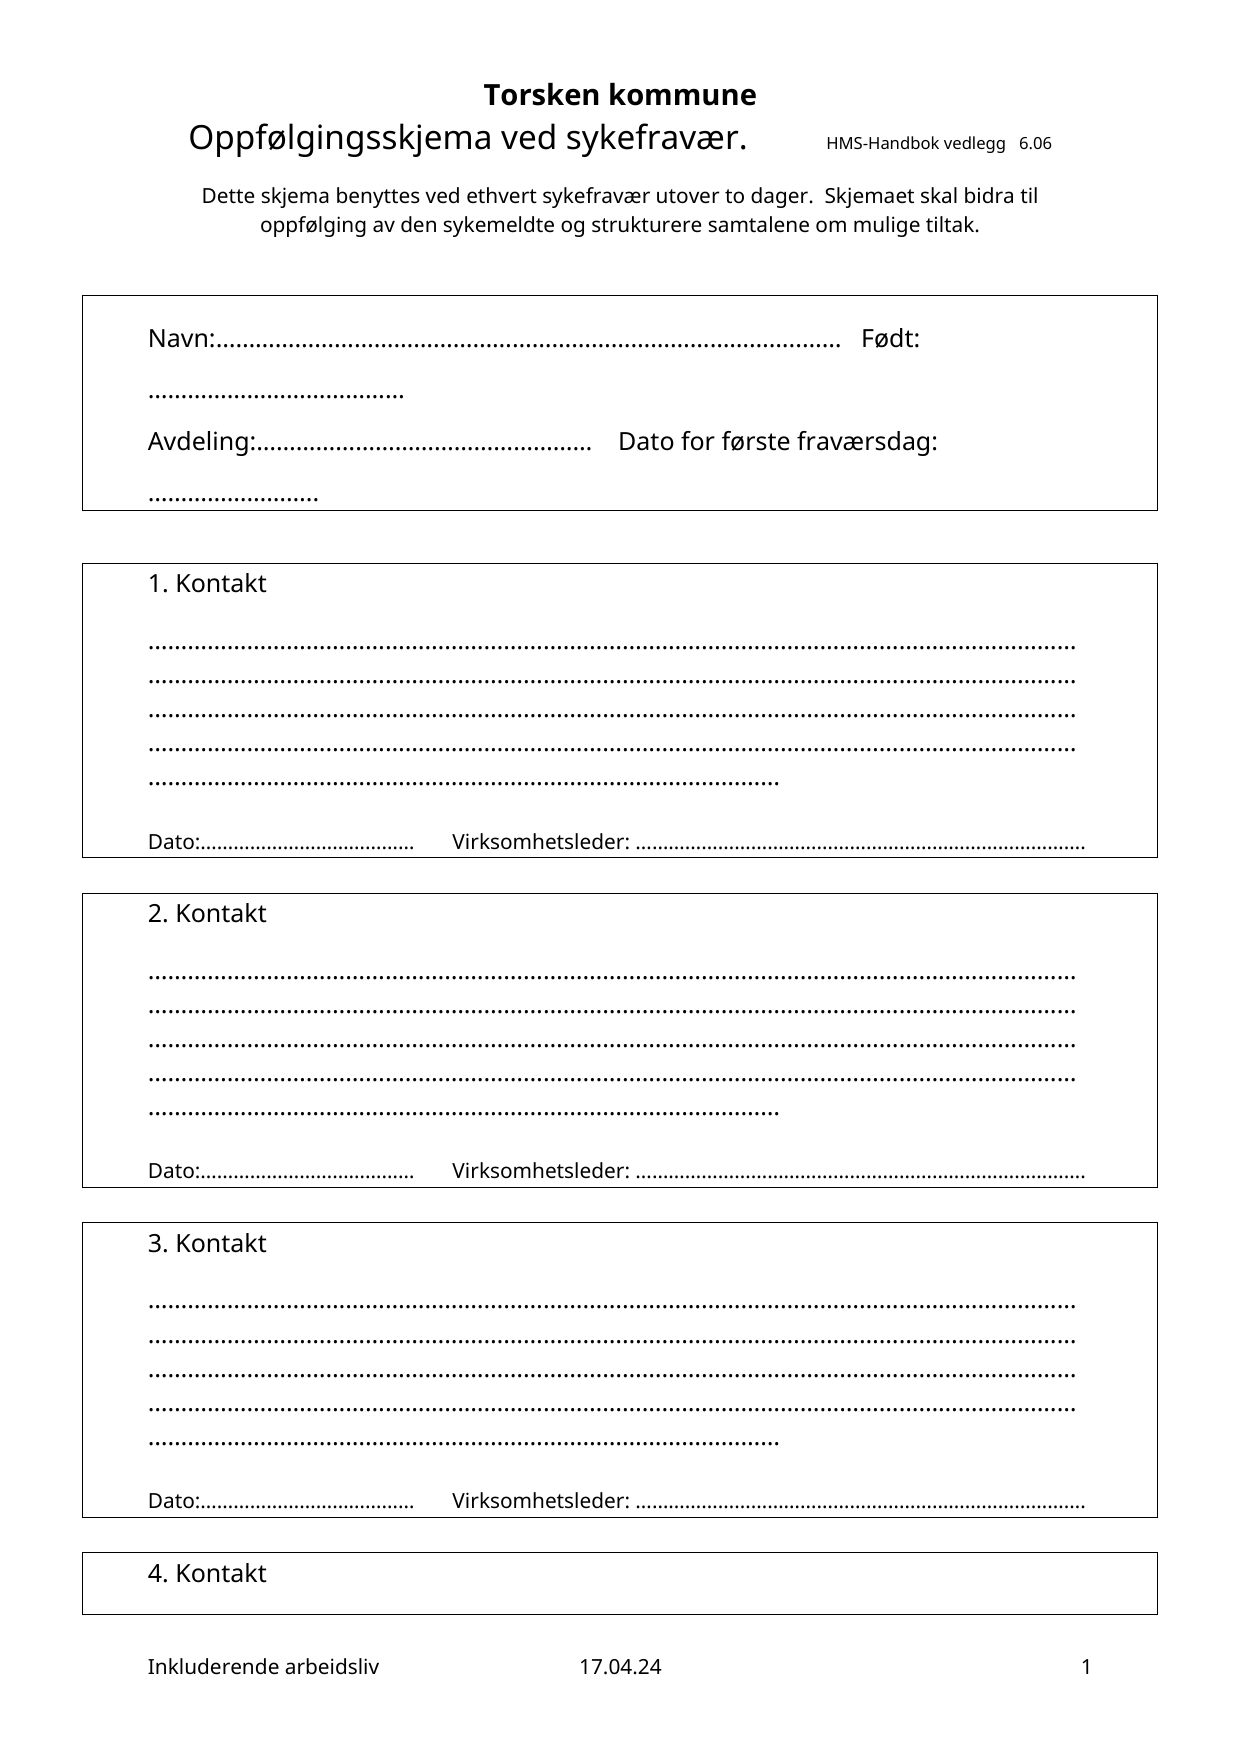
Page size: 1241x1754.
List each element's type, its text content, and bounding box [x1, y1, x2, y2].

text 3. Kontakt [83, 1223, 1157, 1259]
text 4. Kontakt [83, 1553, 1157, 1589]
text Dato:………………………………… Virksomhetsleder: ………………………………………………………………………. [83, 824, 1157, 857]
text Dato:………………………………… Virksomhetsleder: ………………………………………………………………………. [83, 1483, 1157, 1517]
text 1. Kontakt [83, 564, 1157, 600]
text ………………………………………………………………………………………………………………………………………………………………………………………………………………………………………………………………………………………………………………………………………………………………………………………………………………………………………………………………………………………………………………………………………………………………………………………………………… [148, 1282, 1092, 1452]
text ………………………………………………………………………………………………………………………………………………………………………………………………………………………………………………………………………………………………………………………………………………………………………………………………………………………………………………………………………………………………………………………………………………………………………………………………………… [148, 952, 1092, 1123]
text Dette skjema benyttes ved ethvert sykefravær utover to dager. Skjemaet skal bidra til oppfølging av den sykemeldte og strukturere samtalene om mulige tiltak. [148, 182, 1092, 238]
text Navn:……………………………………………………………………………..…… Født:………………………………… [148, 321, 1092, 406]
text 2. Kontakt [83, 894, 1157, 929]
text Dato:………………………………… Virksomhetsleder: ………………………………………………………………………. [83, 1153, 1157, 1187]
subtitle Oppfølgingsskjema ved sykefravær. HMS-Handbok vedlegg 6.06 [148, 113, 1092, 159]
text Avdeling:…………………………………………… Dato for første fraværsdag:…………………….. [83, 420, 1157, 510]
text ………………………………………………………………………………………………………………………………………………………………………………………………………………………………………………………………………………………………………………………………………………………………………………………………………………………………………………………………………………………………………………………………………………………………………………………………………… [148, 622, 1092, 793]
